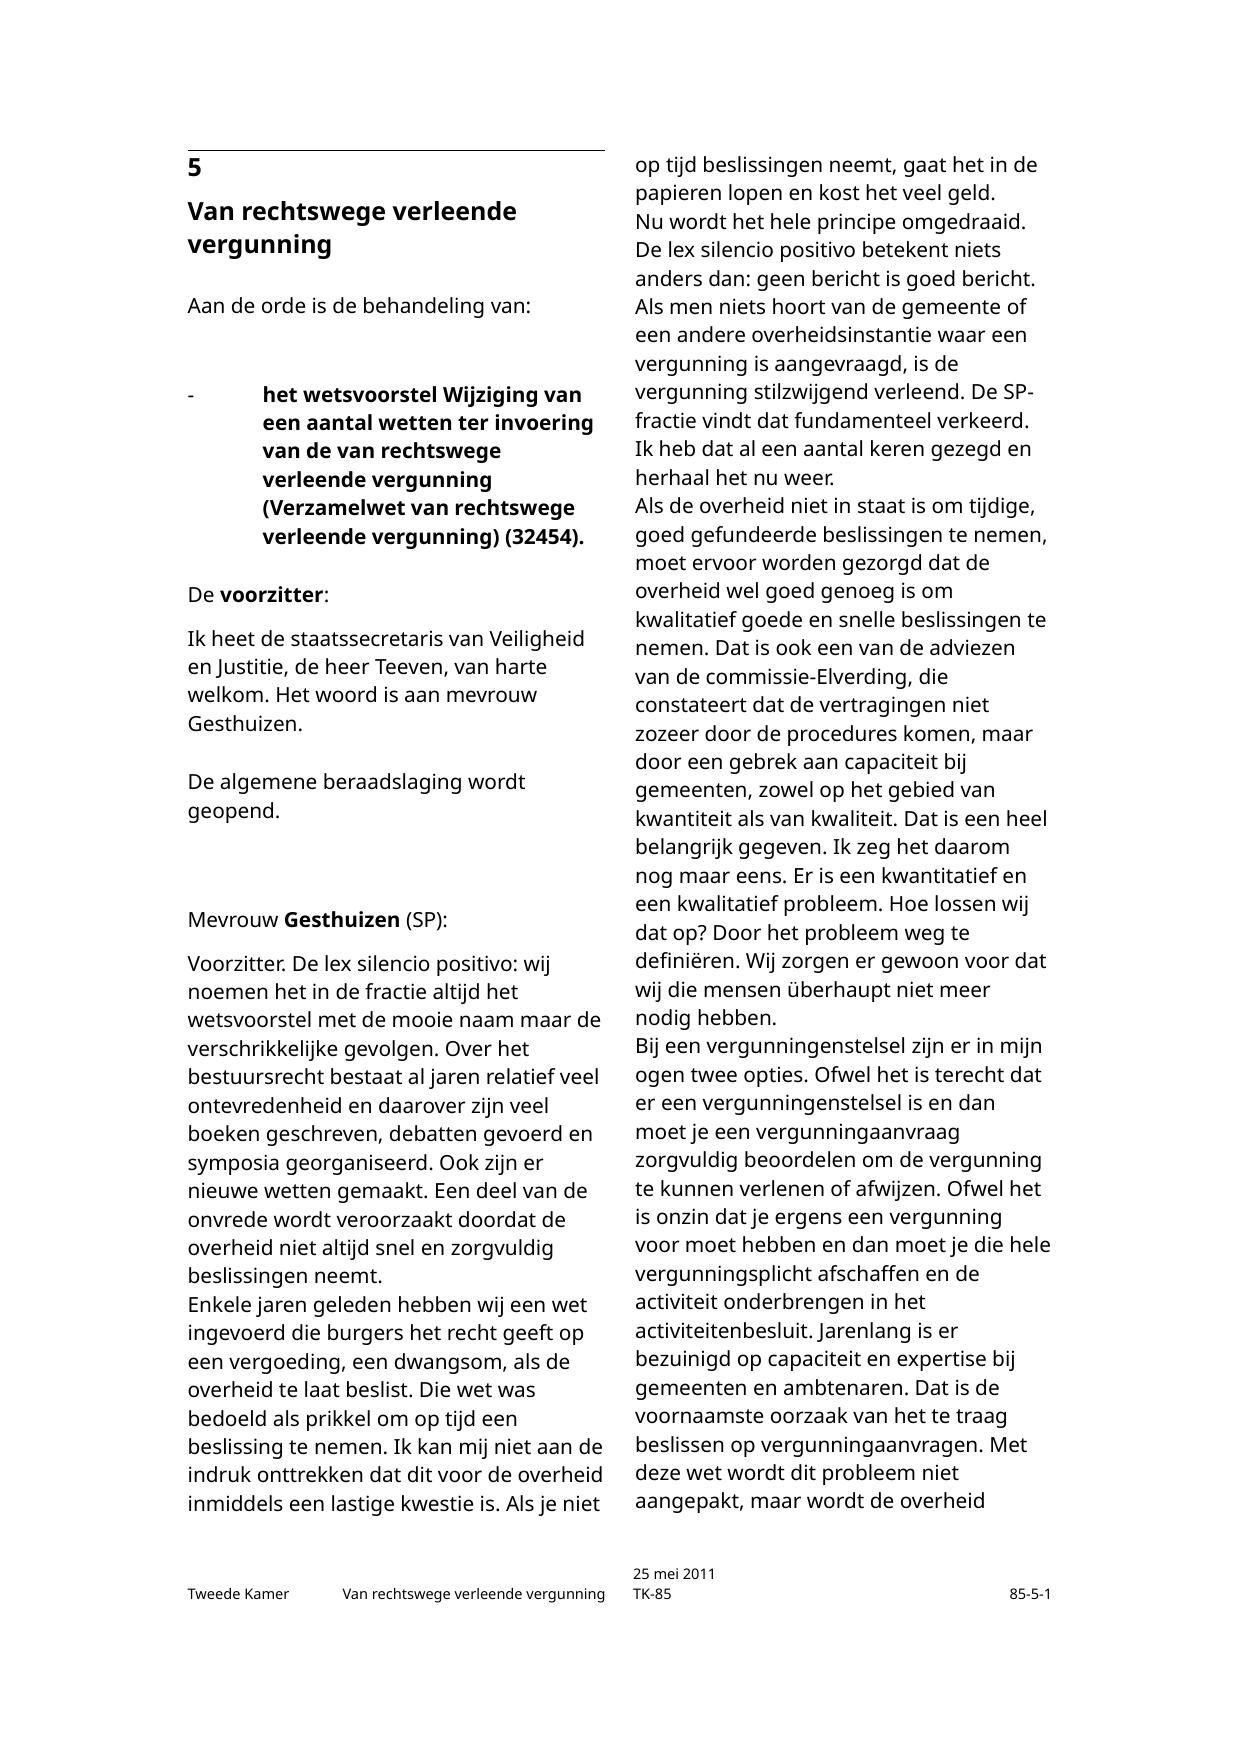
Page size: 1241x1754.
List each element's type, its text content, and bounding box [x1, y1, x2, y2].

text Enkele jaren geleden hebben wij een wet ingevoerd die burgers het recht geeft op een vergoeding, een dwangsom, als de overheid te laat beslist. Die wet was bedoeld als prikkel om op tijd een beslissing te nemen. Ik kan mij niet aan de indruk onttrekken dat dit voor de overheid inmiddels een lastige kwestie is. Als je niet [187, 1290, 605, 1517]
text De algemene beraadslaging wordt geopend. [187, 767, 605, 824]
text Nu wordt het hele principe omgedraaid. De lex silencio positivo betekent niets anders dan: geen bericht is goed bericht. Als men niets hoort van de gemeente of een andere overheidsinstantie waar een vergunning is aangevraagd, is de vergunning stilzwijgend verleend. De SP-fractie vindt dat fundamenteel verkeerd. Ik heb dat al een aantal keren gezegd en herhaal het nu weer. [635, 207, 1053, 491]
text Als de overheid niet in staat is om tijdige, goed gefundeerde beslissingen te nemen, moet ervoor worden gezorgd dat de overheid wel goed genoeg is om kwalitatief goede en snelle beslissingen te nemen. Dat is ook een van de adviezen van de commissie-Elverding, die constateert dat de vertragingen niet zozeer door de procedures komen, maar door een gebrek aan capaciteit bij gemeenten, zowel op het gebied van kwantiteit als van kwaliteit. Dat is een heel belangrijk gegeven. Ik zeg het daarom nog maar eens. Er is een kwantitatief en een kwalitatief probleem. Hoe lossen wij dat op? Door het probleem weg te definiëren. Wij zorgen er gewoon voor dat wij die mensen überhaupt niet meer nodig hebben. [635, 491, 1053, 1032]
text Voorzitter. De lex silencio positivo: wij noemen het in de fractie altijd het wetsvoorstel met de mooie naam maar de verschrikkelijke gevolgen. Over het bestuursrecht bestaat al jaren relatief veel ontevredenheid en daarover zijn veel boeken geschreven, debatten gevoerd en symposia georganiseerd. Ook zijn er nieuwe wetten gemaakt. Een deel van de onvrede wordt veroorzaakt doordat de overheid niet altijd snel en zorgvuldig beslissingen neemt. [187, 949, 605, 1290]
text 5 [187, 151, 605, 184]
text op tijd beslissingen neemt, gaat het in de papieren lopen en kost het veel geld. [635, 150, 1053, 207]
list het wetsvoorstel Wijziging van een aantal wetten ter invoering van de van rechtswege verleende vergunning (Verzamelwet van rechtswege verleende vergunning) (32454). [187, 380, 605, 550]
text Mevrouw Gesthuizen (SP): [187, 905, 605, 934]
text Bij een vergunningenstelsel zijn er in mijn ogen twee opties. Ofwel het is terecht dat er een vergunningenstelsel is en dan moet je een vergunningaanvraag zorgvuldig beoordelen om de vergunning te kunnen verlenen of afwijzen. Ofwel het is onzin dat je ergens een vergunning voor moet hebben en dan moet je die hele vergunningsplicht afschaffen en de activiteit onderbrengen in het activiteitenbesluit. Jarenlang is er bezuinigd op capaciteit en expertise bij gemeenten en ambtenaren. Dat is de voornaamste oorzaak van het te traag beslissen op vergunningaanvragen. Met deze wet wordt dit probleem niet aangepakt, maar wordt de overheid [635, 1032, 1053, 1515]
text Ik heet de staatssecretaris van Veiligheid en Justitie, de heer Teeven, van harte welkom. Het woord is aan mevrouw Gesthuizen. [187, 624, 605, 737]
text  [187, 854, 605, 883]
text De voorzitter: [187, 580, 605, 609]
text Aan de orde is de behandeling van: [187, 291, 605, 320]
text Van rechtswege verleende vergunning [187, 193, 605, 261]
